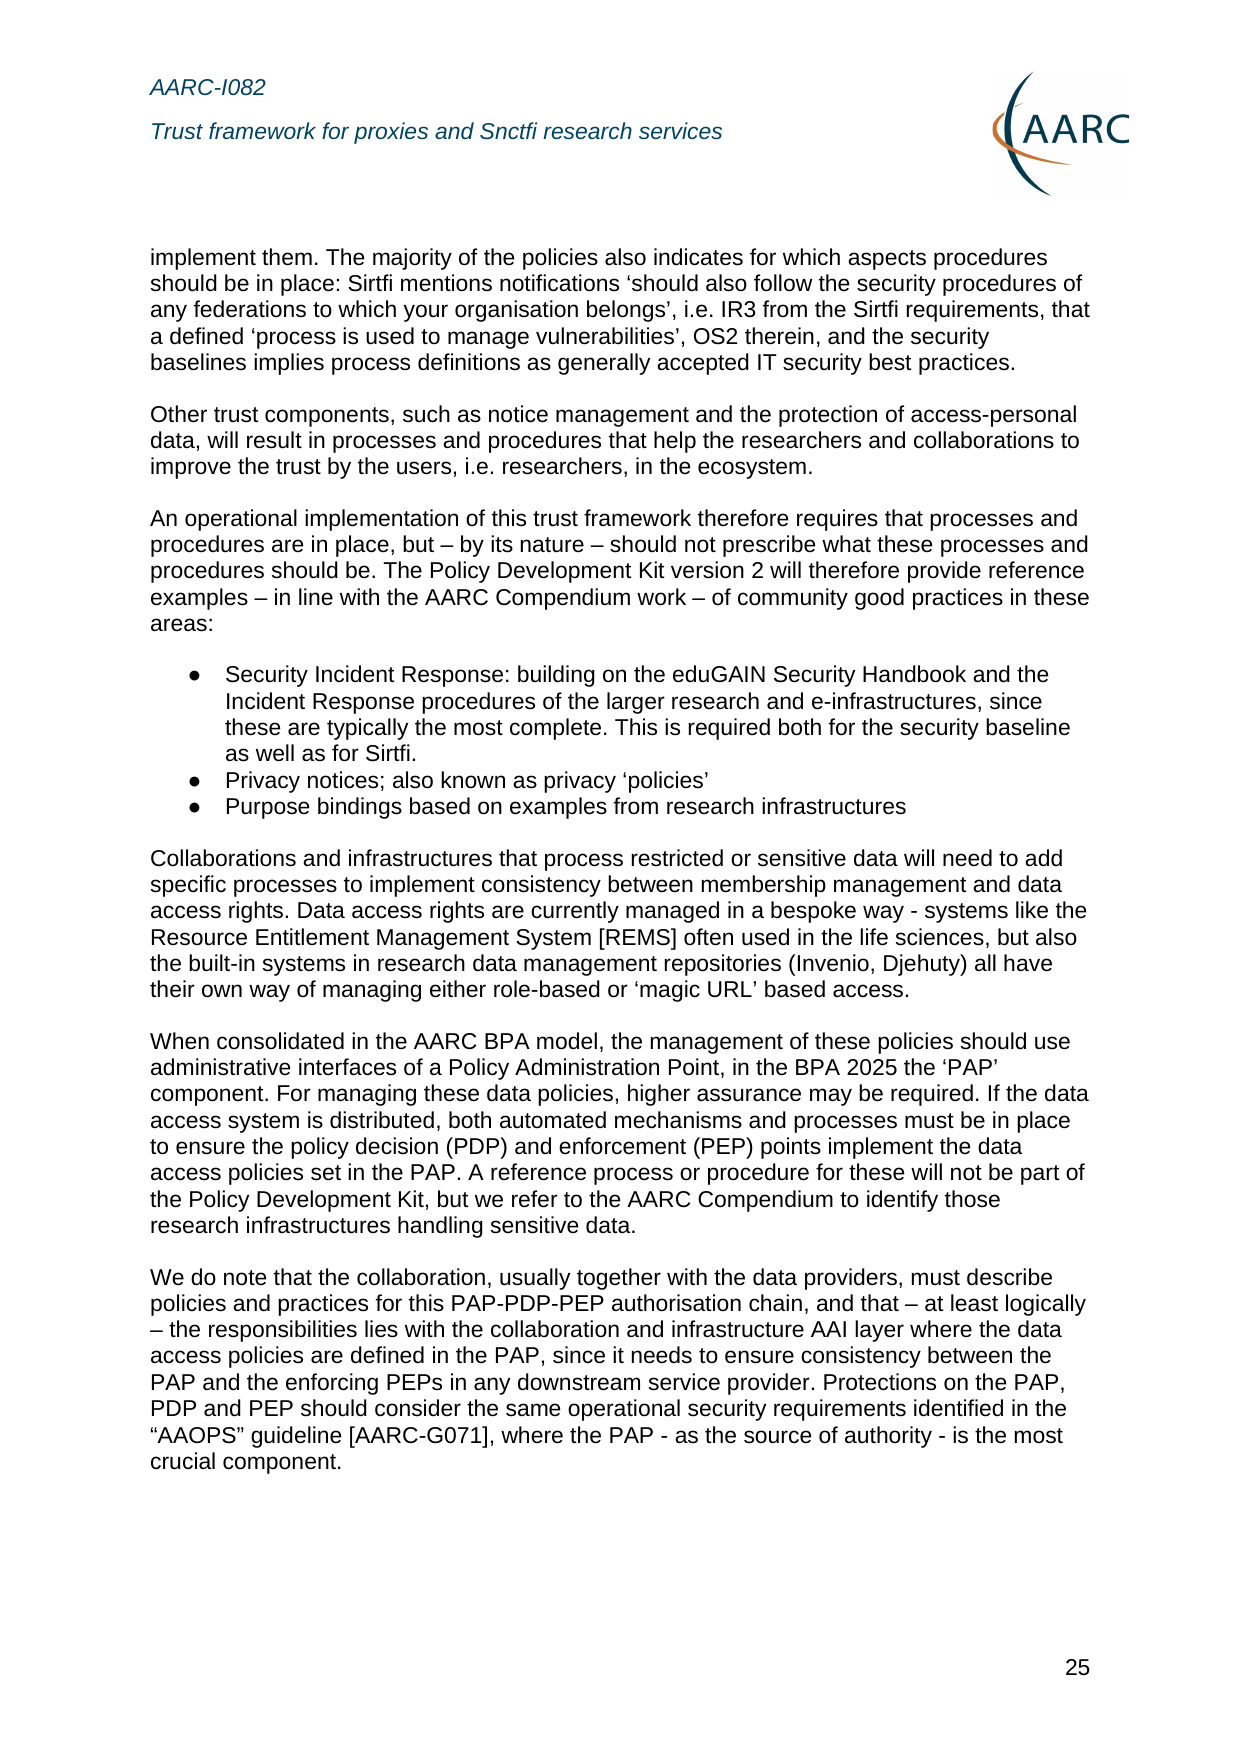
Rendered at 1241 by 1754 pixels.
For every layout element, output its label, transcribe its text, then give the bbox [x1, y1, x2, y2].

list Security Incident Response: building on the eduGAIN Security Handbook and the Incident Response procedures of the larger research and e-infrastructures, since these are typically the most complete. This is required both for the security baseline as well as for Sirtfi. [187, 661, 1090, 767]
text implement them. The majority of the policies also indicates for which aspects procedures should be in place: Sirtfi mentions notifications ‘should also follow the security procedures of any federations to which your organisation belongs’, i.e. IR3 from the Sirtfi requirements, that a defined ‘process is used to manage vulnerabilities’, OS2 therein, and the security baselines implies process definitions as generally accepted IT security best practices. [150, 244, 1090, 376]
text When consolidated in the AARC BPA model, the management of these policies should use administrative interfaces of a Policy Administration Point, in the BPA 2025 the ‘PAP’ component. For managing these data policies, higher assurance may be required. If the data access system is distributed, both automated mechanisms and processes must be in place to ensure the policy decision (PDP) and enforcement (PEP) points implement the data access policies set in the PAP. A reference process or procedure for these will not be part of the Policy Development Kit, but we refer to the AARC Compendium to identify those research infrastructures handling sensitive data. [150, 1028, 1090, 1238]
list Purpose bindings based on examples from research infrastructures [187, 793, 1090, 819]
picture [992, 71, 1130, 196]
text We do note that the collaboration, usually together with the data providers, must describe policies and practices for this PAP-PDP-PEP authorisation chain, and that – at least logically – the responsibilities lies with the collaboration and infrastructure AAI layer where the data access policies are defined in the PAP, since it needs to ensure consistency between the PAP and the enforcing PEPs in any downstream service provider. Protections on the PAP, PDP and PEP should consider the same operational security requirements identified in the “AAOPS” guideline [AARC-G071], where the PAP - as the source of authority - is the most crucial component. [150, 1263, 1090, 1474]
text Other trust components, such as notice management and the protection of access-personal data, will result in processes and procedures that help the researchers and collaborations to improve the trust by the users, i.e. researchers, in the ecosystem. [150, 401, 1090, 479]
text An operational implementation of this trust framework therefore requires that processes and procedures are in place, but – by its nature – should not prescribe what these processes and procedures should be. The Policy Development Kit version 2 will therefore provide reference examples – in line with the AARC Compendium work – of community good practices in these areas: [150, 504, 1090, 636]
text Collaborations and infrastructures that process restricted or sensitive data will need to add specific processes to implement consistency between membership management and data access rights. Data access rights are currently managed in a bespoke way - systems like the Resource Entitlement Management System [REMS] often used in the life sciences, but also the built-in systems in research data management repositories (Invenio, Djehuty) all have their own way of managing either role-based or ‘magic URL’ based access. [150, 844, 1090, 1003]
list Privacy notices; also known as privacy ‘policies’ [187, 767, 1090, 793]
